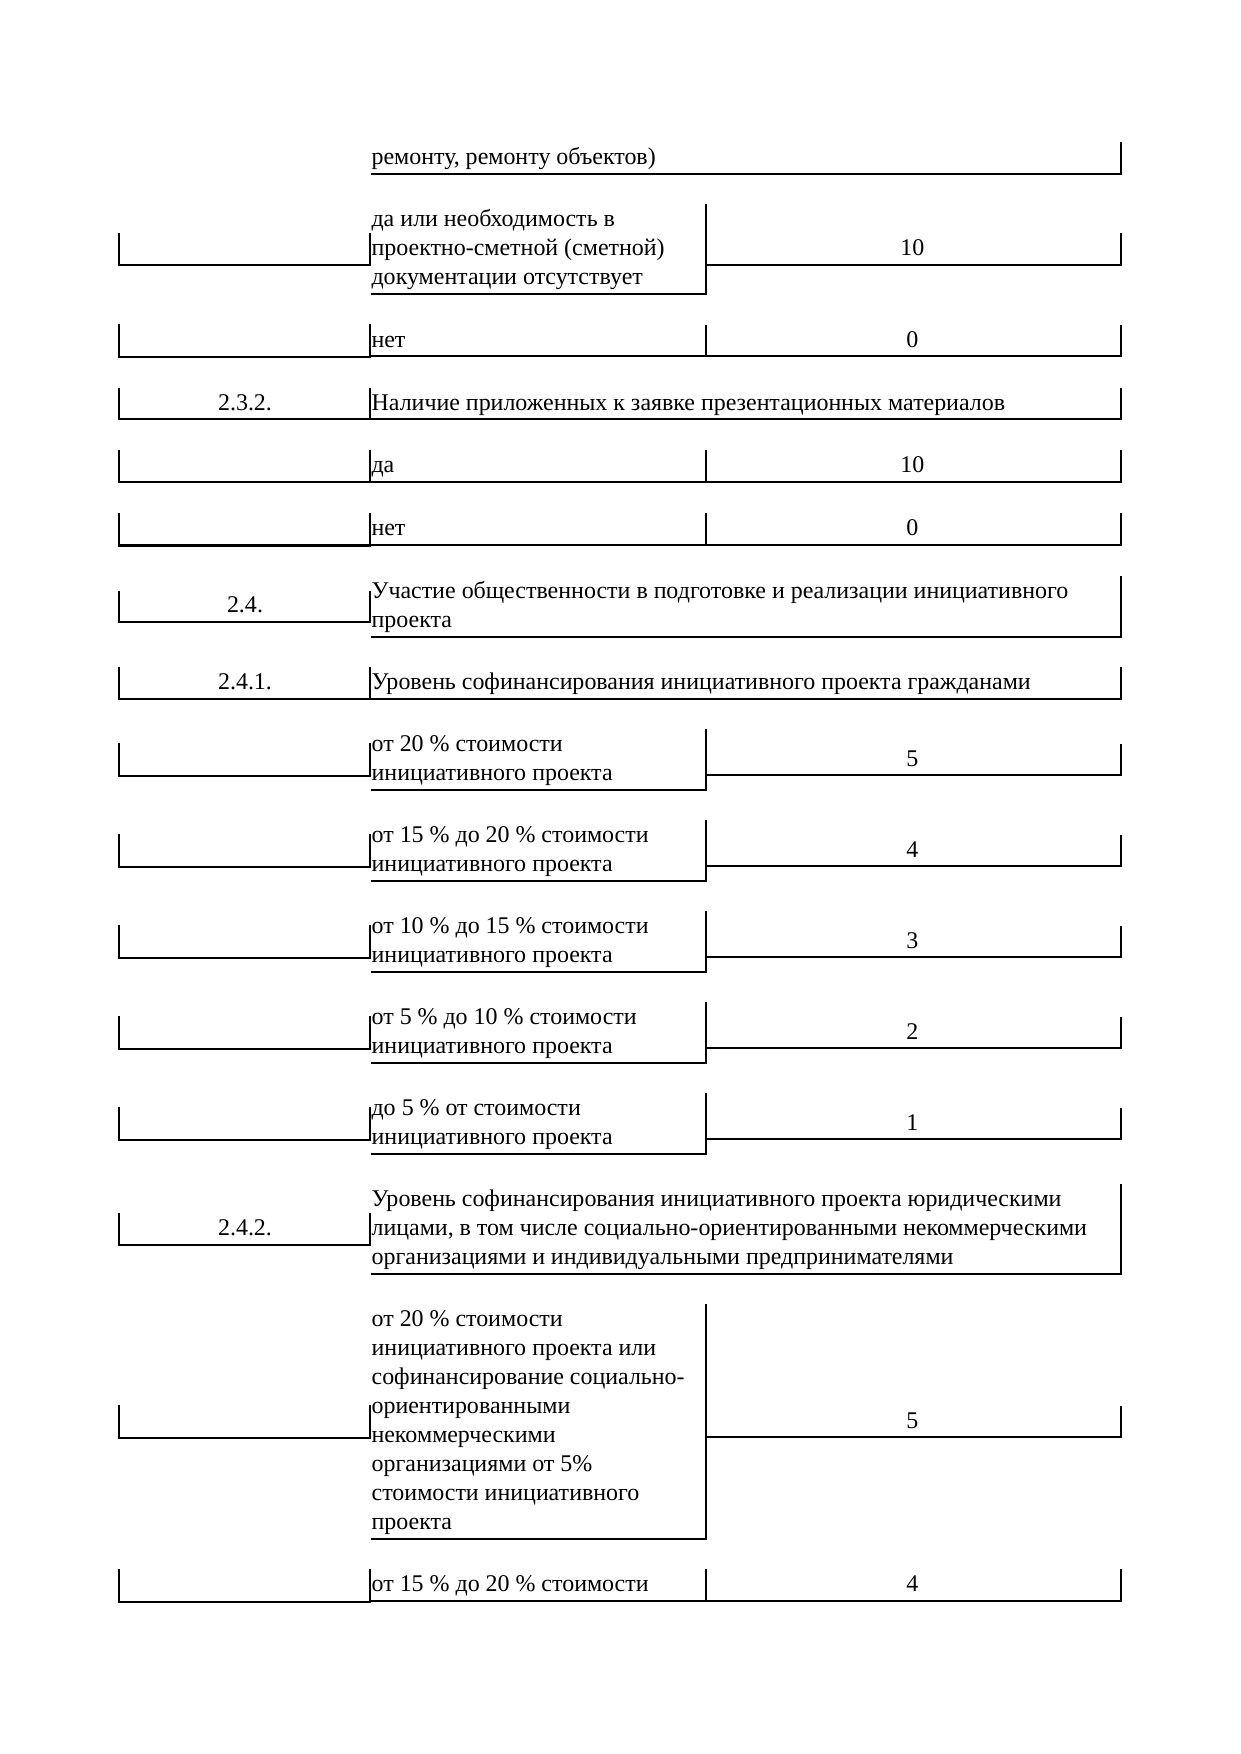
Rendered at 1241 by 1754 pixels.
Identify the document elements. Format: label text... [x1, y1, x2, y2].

table_cell [371, 1064, 707, 1093]
table_cell [707, 1049, 1122, 1093]
table_cell от 15 % до 20 % стоимости [371, 1569, 705, 1600]
table_cell [707, 776, 1122, 820]
table_cell [371, 638, 1122, 667]
table_cell нет [371, 324, 706, 355]
table_cell [118, 729, 371, 775]
table_cell [371, 483, 707, 513]
table_cell [120, 513, 369, 544]
table_cell [118, 1439, 371, 1569]
table_cell [371, 791, 707, 820]
table_cell [118, 1246, 371, 1304]
table_cell [118, 358, 371, 387]
table_cell 2.3.2. [120, 388, 369, 418]
table_cell [118, 547, 371, 576]
table_cell да или необходимость в проектно-сметной (сметной) документации отсутствует [371, 204, 705, 293]
table_cell [707, 546, 1122, 576]
table_cell [118, 623, 371, 667]
table_cell да [371, 450, 705, 481]
table_cell [707, 958, 1122, 1002]
table_cell Уровень софинансирования инициативного проекта гражданами [371, 667, 1120, 698]
table_cell [118, 1050, 371, 1093]
table_cell [118, 1093, 371, 1139]
table_cell [371, 700, 1122, 729]
table_cell [371, 1155, 707, 1184]
table_cell 0 [707, 513, 1120, 544]
table_cell [118, 868, 371, 911]
table_cell 10 [707, 204, 1122, 264]
table_cell от 5 % до 10 % стоимости инициативного проекта [371, 1002, 705, 1062]
table_cell [118, 777, 371, 820]
table_cell Участие общественности в подготовке и реализации инициативного проекта [371, 576, 1120, 636]
table_cell [707, 483, 1122, 513]
table_cell от 20 % стоимости инициативного проекта [371, 729, 705, 789]
table_cell [371, 357, 707, 387]
table_cell [371, 295, 707, 324]
table_cell 5 [707, 729, 1122, 774]
table_cell от 10 % до 15 % стоимости инициативного проекта [371, 911, 705, 971]
table_cell [118, 1603, 371, 1632]
table_cell [118, 1141, 371, 1184]
table_cell [707, 1140, 1122, 1184]
table_cell [118, 959, 371, 1002]
table_cell 1 [707, 1093, 1122, 1138]
table_cell [118, 1002, 371, 1048]
table_cell Наличие приложенных к заявке презентационных материалов [371, 388, 1120, 418]
table_cell [707, 1438, 1122, 1569]
table_cell 4 [707, 1569, 1120, 1600]
table_cell 2.4.1. [120, 667, 369, 698]
table_cell [118, 204, 371, 264]
table_cell 0 [707, 324, 1121, 355]
table_cell нет [371, 513, 705, 544]
table_cell до 5 % от стоимости инициативного проекта [371, 1093, 705, 1153]
table_cell [118, 1304, 371, 1437]
table_cell 5 [707, 1304, 1122, 1436]
table_cell [118, 420, 371, 449]
table_cell [118, 142, 371, 204]
table_cell [118, 700, 371, 729]
table_cell [371, 1540, 707, 1569]
table_cell [707, 1602, 1122, 1632]
table_cell [118, 820, 371, 866]
table_cell ремонту, ремонту объектов) [371, 142, 1120, 173]
table_cell 2.4. [118, 576, 371, 621]
table_cell [371, 1602, 707, 1632]
table_cell от 20 % стоимости инициативного проекта или софинансирование социально-ориентированными некоммерческими организациями от 5% стоимости инициативного проекта [371, 1304, 705, 1538]
table_cell [371, 1275, 1122, 1304]
table_cell [371, 973, 707, 1002]
table_cell [120, 324, 369, 356]
table_cell 3 [707, 911, 1122, 956]
table_cell 10 [707, 450, 1120, 481]
table_cell [371, 546, 707, 576]
table_cell от 15 % до 20 % стоимости инициативного проекта [371, 820, 705, 880]
table_cell Уровень софинансирования инициативного проекта юридическими лицами, в том числе социально-ориентированными некоммерческими организациями и индивидуальными предпринимателями [371, 1184, 1120, 1273]
table_cell [118, 483, 371, 513]
table_cell [371, 882, 707, 911]
table_cell [371, 175, 1122, 204]
table_cell [118, 911, 371, 957]
table_cell [707, 357, 1122, 387]
table_cell [371, 420, 1122, 449]
table_cell [120, 1569, 369, 1601]
table_cell 2.4.2. [118, 1184, 371, 1244]
table_cell 2 [707, 1002, 1122, 1047]
table_cell [707, 266, 1122, 324]
table_cell [118, 266, 371, 324]
table_cell [707, 867, 1122, 911]
table_cell [120, 450, 369, 481]
table_cell 4 [707, 820, 1122, 865]
